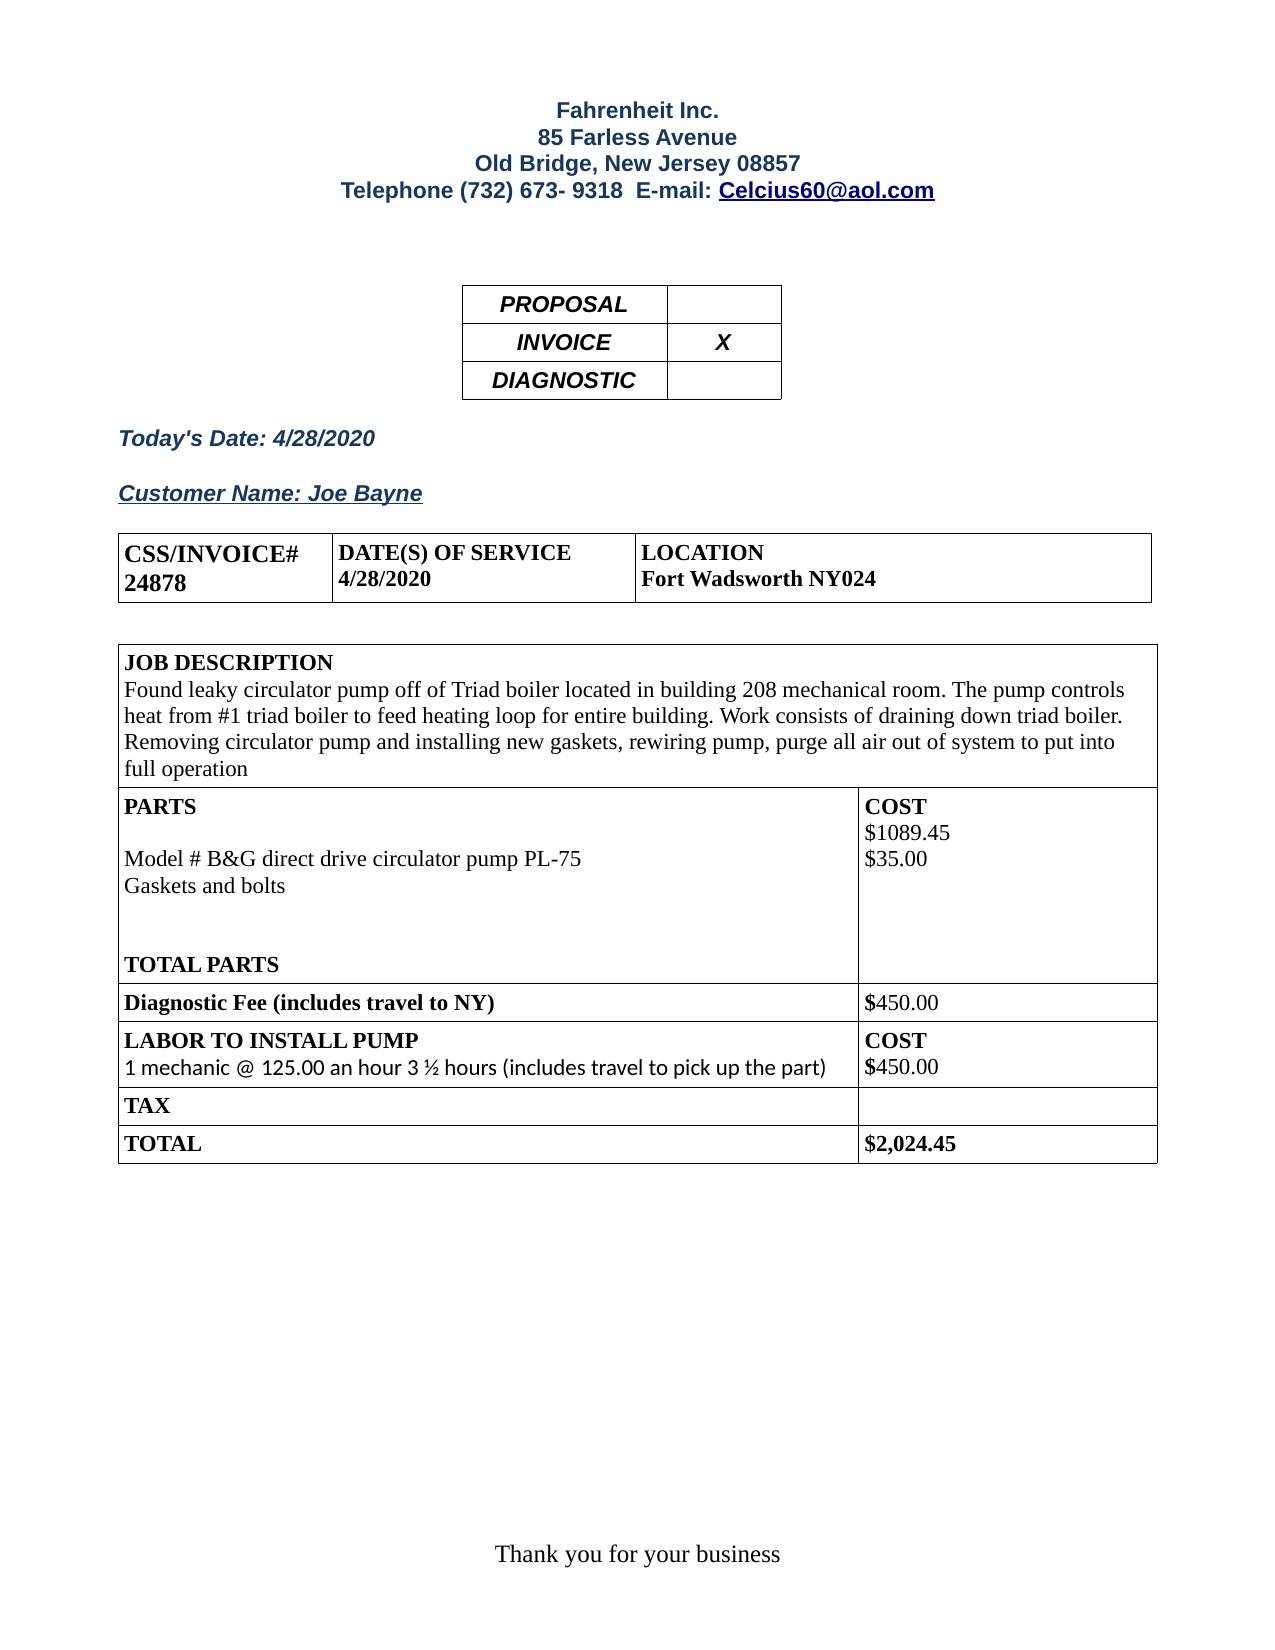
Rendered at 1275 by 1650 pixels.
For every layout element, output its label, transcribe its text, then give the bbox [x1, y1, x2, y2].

table_header PROPOSAL [463, 286, 667, 323]
table_cell PARTS Model # B&G direct drive circulator pump PL-75 Gaskets and bolts TOTAL PARTS [119, 788, 858, 983]
table_header CSS/INVOICE# 24878 [119, 534, 332, 602]
table_header LOCATION Fort Wadsworth NY024 [636, 534, 1151, 602]
table_header [668, 286, 781, 323]
table_cell [859, 1088, 1157, 1125]
table_cell [668, 362, 781, 399]
table_cell $2,024.45 [859, 1126, 1157, 1163]
table_cell INVOICE [463, 324, 667, 361]
table_cell LABOR TO INSTALL PUMP 1 mechanic @ 125.00 an hour 3 ½ hours (includes travel to pick up the part) [119, 1022, 858, 1087]
table_cell TAX [119, 1088, 858, 1125]
text Customer Name: Joe Bayne [118, 480, 1157, 507]
table_cell COST $1089.45 $35.00 [859, 788, 1157, 983]
text Today's Date: 4/28/2020 [118, 425, 1157, 452]
table_cell Diagnostic Fee (includes travel to NY) [119, 984, 858, 1021]
table_header JOB DESCRIPTION Found leaky circulator pump off of Triad boiler located in building 208 mechanical room. The pump controls heat from #1 triad boiler to feed heating loop for entire building. Work consists of draining down triad boiler. Removing circulator pump and installing new gaskets, rewiring pump, purge all air out of system to put into full operation [119, 645, 1157, 787]
table_cell $450.00 [859, 984, 1157, 1021]
table_cell TOTAL [119, 1126, 858, 1163]
table_header DATE(S) OF SERVICE 4/28/2020 [333, 534, 635, 602]
table_cell DIAGNOSTIC [463, 362, 667, 399]
table_cell COST $450.00 [859, 1022, 1157, 1087]
table_cell X [668, 324, 781, 361]
